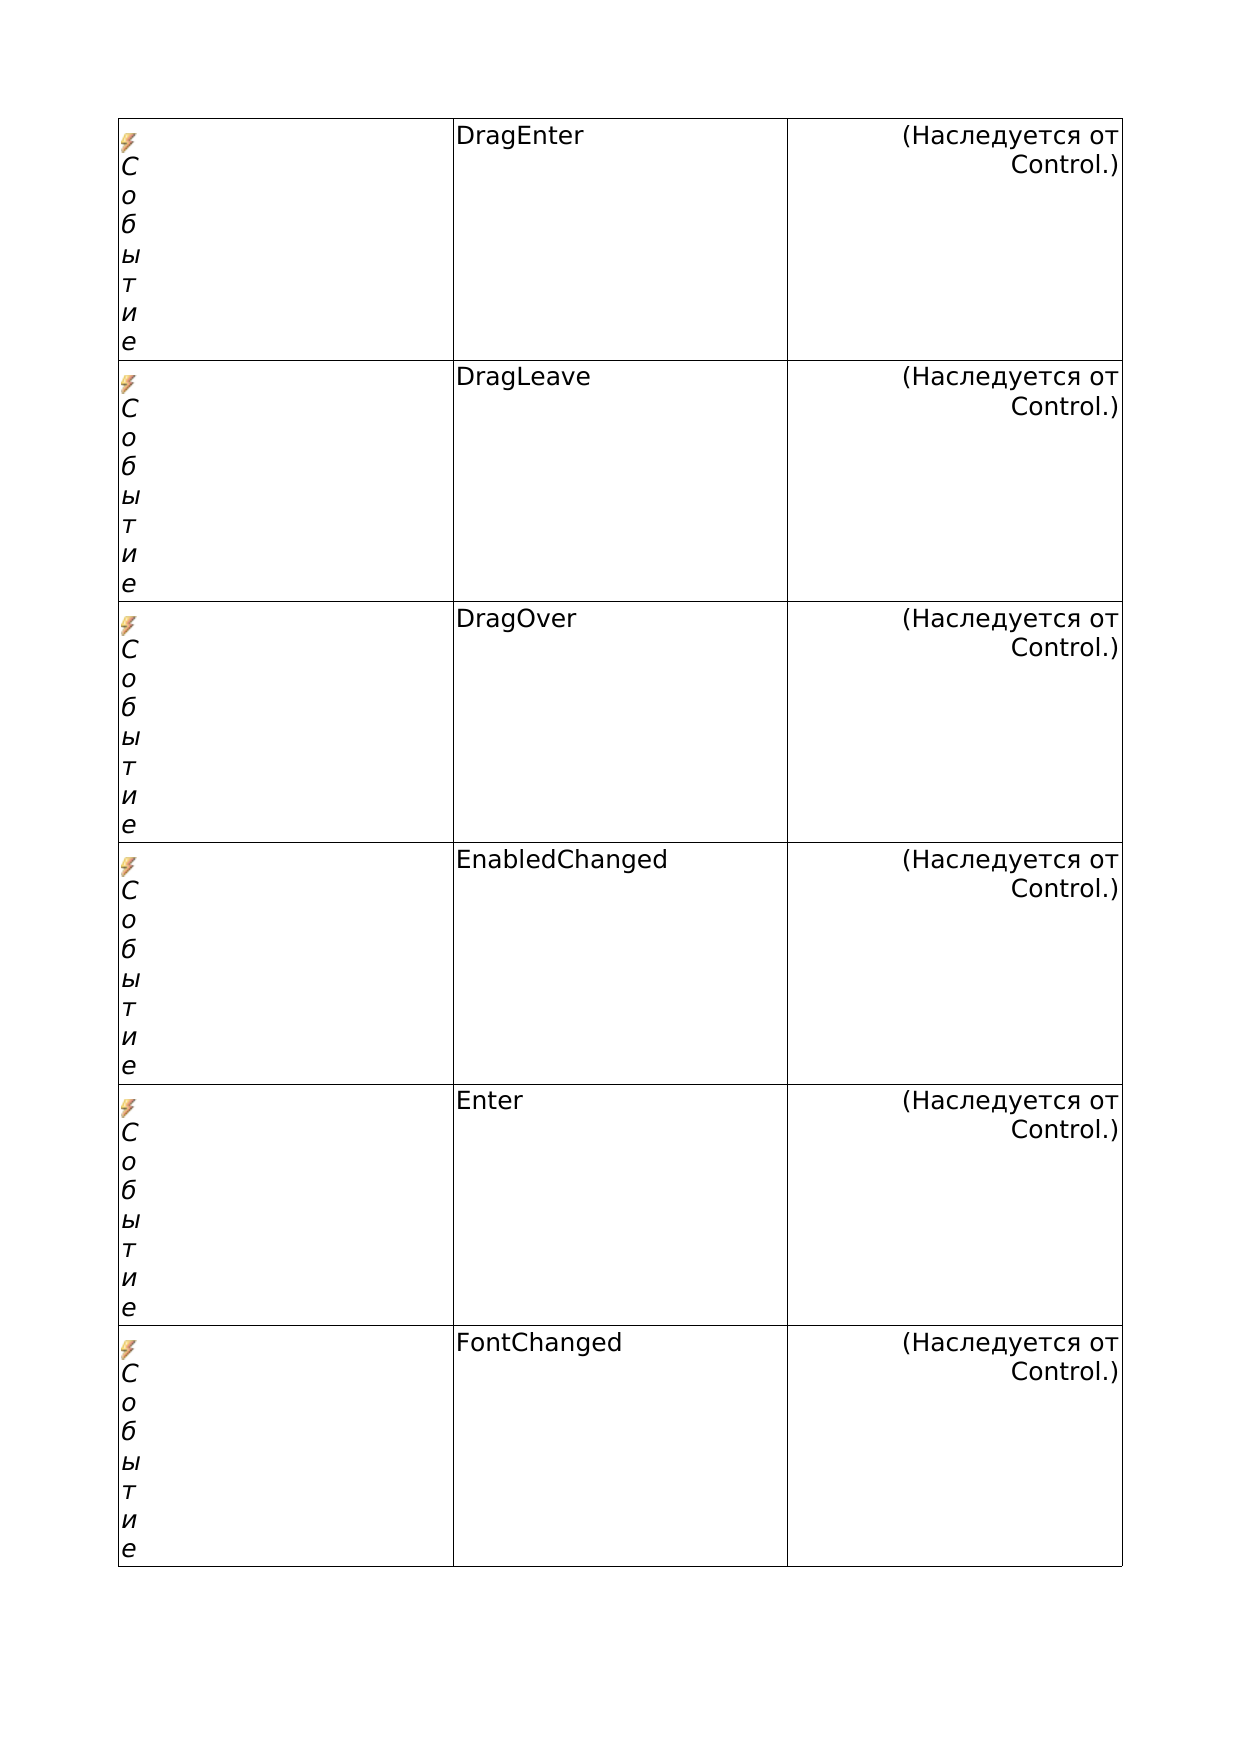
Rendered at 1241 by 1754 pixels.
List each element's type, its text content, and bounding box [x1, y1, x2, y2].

picture [121, 857, 137, 877]
table_cell [119, 1085, 453, 1325]
picture [121, 375, 137, 394]
table_cell (Наследуется от Control.) [788, 119, 1122, 359]
table_cell EnabledChanged [454, 843, 787, 1083]
table_cell DragOver [454, 602, 787, 842]
table_cell [119, 119, 453, 359]
picture [121, 616, 137, 636]
picture [121, 1340, 137, 1360]
picture [121, 133, 137, 153]
table_cell [119, 602, 453, 842]
table_cell [119, 361, 453, 601]
table_cell DragLeave [454, 361, 787, 601]
table_cell DragEnter [454, 119, 787, 359]
table_cell (Наследуется от Control.) [788, 361, 1122, 601]
table_cell Enter [454, 1085, 787, 1325]
table_cell (Наследуется от Control.) [788, 843, 1122, 1083]
table_cell (Наследуется от Control.) [788, 1326, 1122, 1566]
picture [121, 1099, 137, 1118]
table_cell FontChanged [454, 1326, 787, 1566]
table_cell (Наследуется от Control.) [788, 1085, 1122, 1325]
table_cell [119, 1326, 453, 1566]
table_cell [119, 843, 453, 1083]
table_cell (Наследуется от Control.) [788, 602, 1122, 842]
